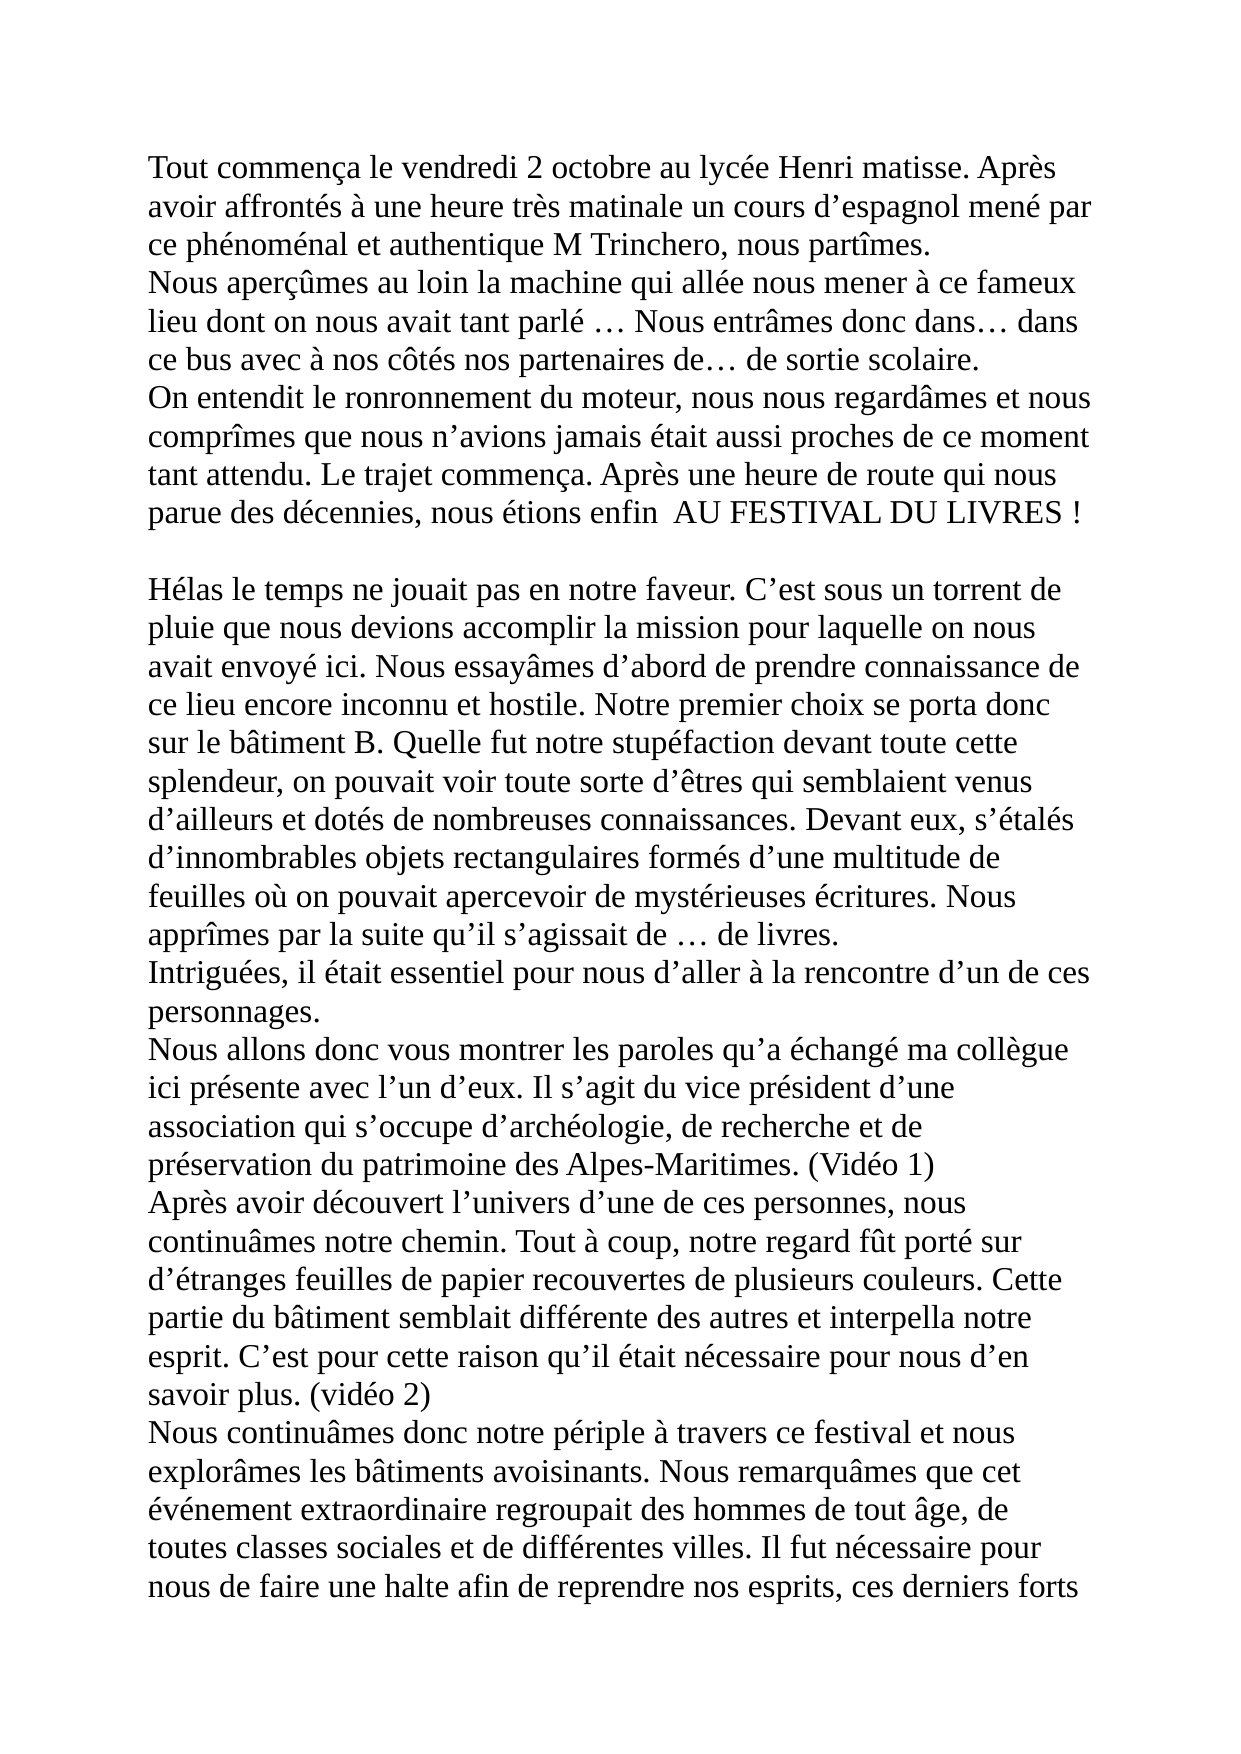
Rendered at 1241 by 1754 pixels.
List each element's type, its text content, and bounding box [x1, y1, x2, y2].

text Nous allons donc vous montrer les paroles qu’a échangé ma collègue ici présente avec l’un d’eux. Il s’agit du vice président d’une association qui s’occupe d’archéologie, de recherche et de préservation du patrimoine des Alpes-Maritimes. (Vidéo 1) [148, 1029, 1093, 1183]
text Hélas le temps ne jouait pas en notre faveur. C’est sous un torrent de pluie que nous devions accomplir la mission pour laquelle on nous avait envoyé ici. Nous essayâmes d’abord de prendre connaissance de ce lieu encore inconnu et hostile. Notre premier choix se porta donc sur le bâtiment B. Quelle fut notre stupéfaction devant toute cette splendeur, on pouvait voir toute sorte d’êtres qui semblaient venus d’ailleurs et dotés de nombreuses connaissances. Devant eux, s’étalés d’innombrables objets rectangulaires formés d’une multitude de feuilles où on pouvait apercevoir de mystérieuses écritures. Nous apprîmes par la suite qu’il s’agissait de … de livres. [148, 569, 1093, 953]
text Tout commença le vendredi 2 octobre au lycée Henri matisse. Après avoir affrontés à une heure très matinale un cours d’espagnol mené par ce phénoménal et authentique M Trinchero, nous partîmes. [148, 148, 1093, 263]
text Nous continuâmes donc notre périple à travers ce festival et nous explorâmes les bâtiments avoisinants. Nous remarquâmes que cet événement extraordinaire regroupait des hommes de tout âge, de toutes classes sociales et de différentes villes. Il fut nécessaire pour nous de faire une halte afin de reprendre nos esprits, ces derniers forts [148, 1413, 1093, 1604]
text Après avoir découvert l’univers d’une de ces personnes, nous continuâmes notre chemin. Tout à coup, notre regard fût porté sur d’étranges feuilles de papier recouvertes de plusieurs couleurs. Cette partie du bâtiment semblait différente des autres et interpella notre esprit. C’est pour cette raison qu’il était nécessaire pour nous d’en savoir plus. (vidéo 2) [148, 1183, 1093, 1413]
text Intriguées, il était essentiel pour nous d’aller à la rencontre d’un de ces personnages. [148, 953, 1093, 1029]
text On entendit le ronronnement du moteur, nous nous regardâmes et nous comprîmes que nous n’avions jamais était aussi proches de ce moment tant attendu. Le trajet commença. Après une heure de route qui nous parue des décennies, nous étions enfin AU FESTIVAL DU LIVRES ! [148, 378, 1093, 531]
text Nous aperçûmes au loin la machine qui allée nous mener à ce fameux lieu dont on nous avait tant parlé … Nous entrâmes donc dans… dans ce bus avec à nos côtés nos partenaires de… de sortie scolaire. [148, 263, 1093, 378]
